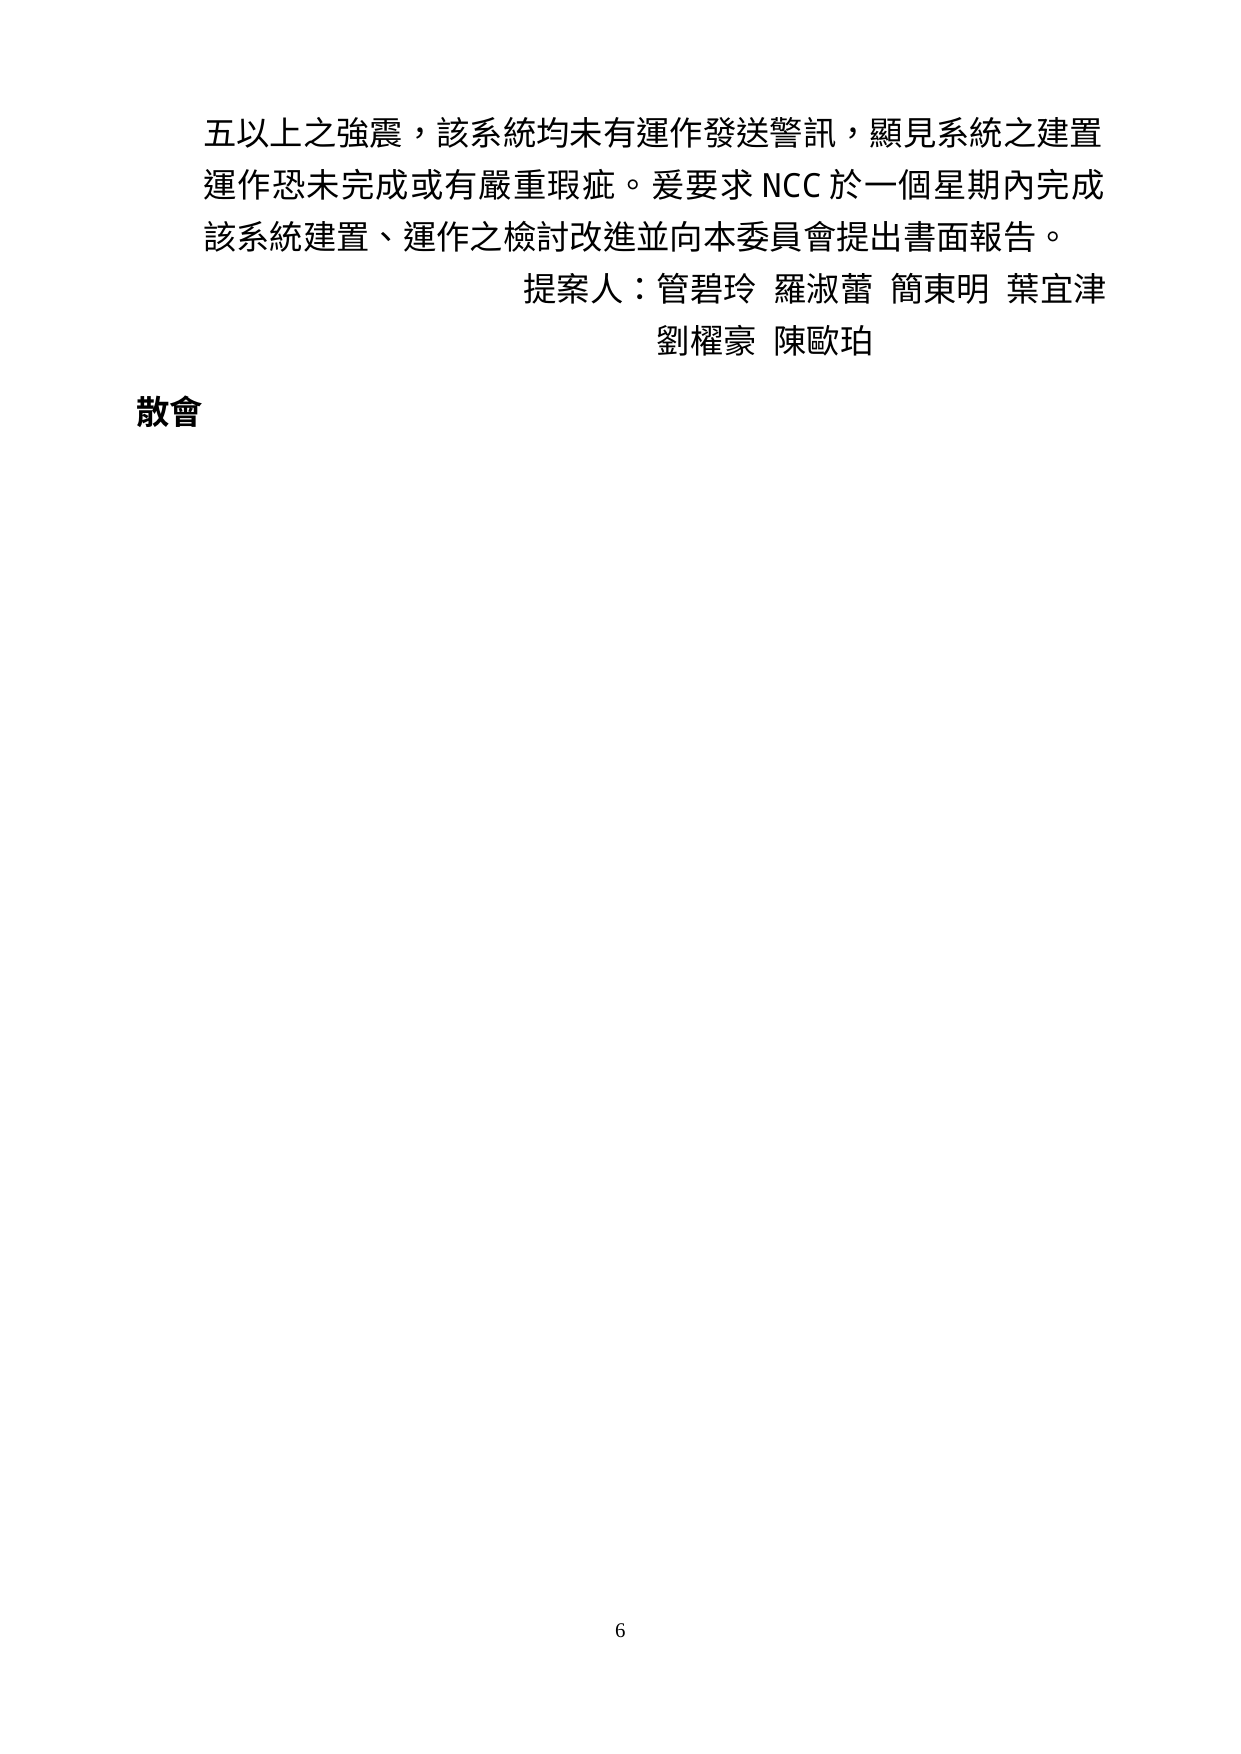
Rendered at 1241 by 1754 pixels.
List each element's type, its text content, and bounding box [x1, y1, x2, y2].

text 提案人：管碧玲 羅淑蕾 簡東明 葉宜津劉櫂豪 陳歐珀 [523, 259, 1117, 364]
text 五以上之強震，該系統均未有運作發送警訊，顯見系統之建置運作恐未完成或有嚴重瑕疵。爰要求NCC於一個星期內完成該系統建置、運作之檢討改進並向本委員會提出書面報告。 [136, 103, 1104, 259]
text 散會 [136, 382, 1104, 434]
